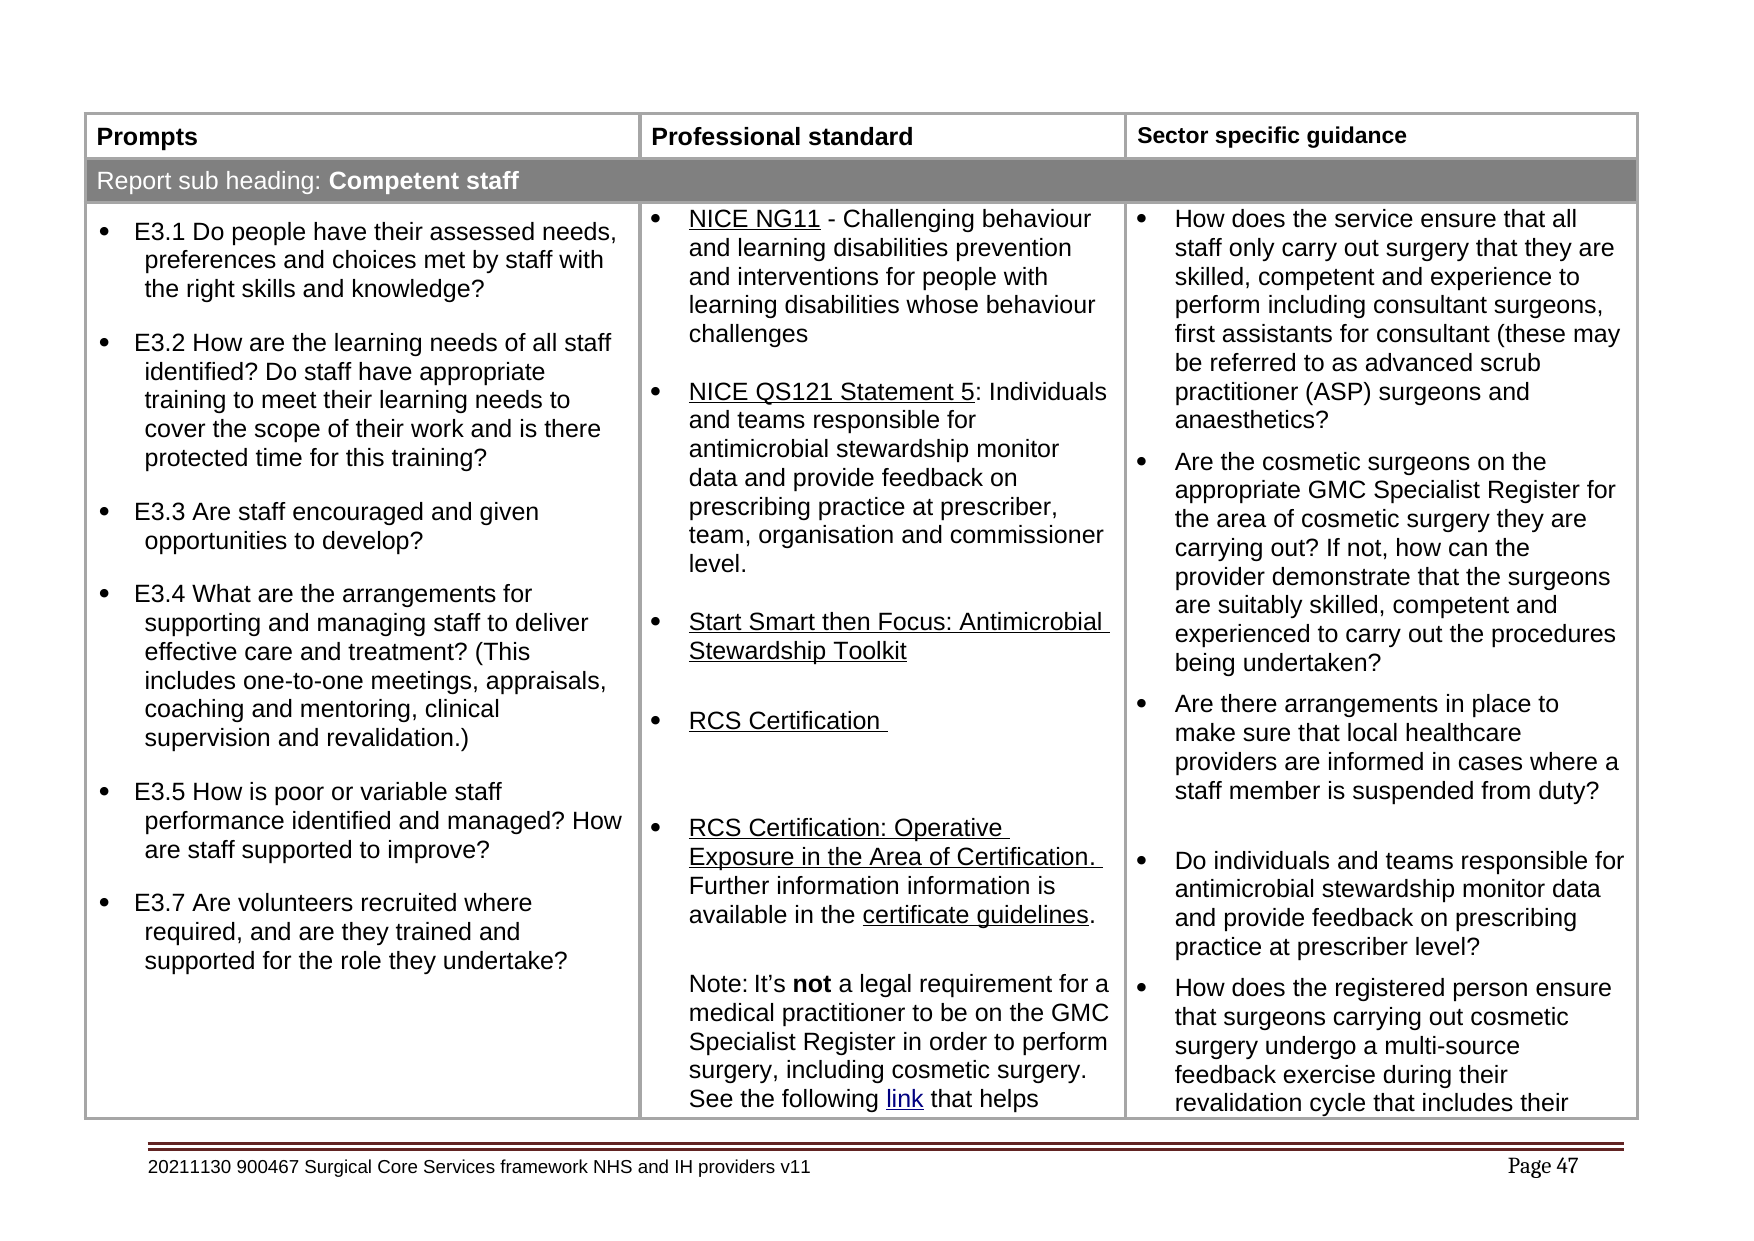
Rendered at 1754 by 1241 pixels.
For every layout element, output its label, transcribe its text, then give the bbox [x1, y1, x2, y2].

table_cell Sector specific guidance [1127, 115, 1636, 157]
table_cell E3.1 Do people have their assessed needs, preferences and choices met by staff with the right skills and knowledge? E3.2 How are the learning needs of all staff identified? Do staff have appropriate training to meet their learning needs to cover the scope of their work and is there protected time for this training? E3.3 Are staff encouraged and given opportunities to develop? E3.4 What are the arrangements for supporting and managing staff to deliver effective care and treatment? (This includes one-to-one meetings, appraisals, coaching and mentoring, clinical supervision and revalidation.) E3.5 How is poor or variable staff performance identified and managed? How are staff supported to improve? E3.7 Are volunteers recruited where required, and are they trained and supported for the role they undertake? [87, 204, 638, 1117]
table_cell Professional standard [642, 115, 1124, 157]
table_cell NICE NG11 - Challenging behaviour and learning disabilities prevention and interventions for people with learning disabilities whose behaviour challenges NICE QS121 Statement 5: Individuals and teams responsible for antimicrobial stewardship monitor data and provide feedback on prescribing practice at prescriber, team, organisation and commissioner level. Start Smart then Focus: Antimicrobial Stewardship Toolkit RCS Certification RCS Certification: Operative Exposure in the Area of Certification. Further information information is available in the certificate guidelines. Note: It’s not a legal requirement for a medical practitioner to be on the GMC Specialist Register in order to perform surgery, including cosmetic surgery. See the following link that helps [642, 204, 1124, 1117]
table_cell Prompts [87, 115, 638, 157]
table_cell How does the service ensure that all staff only carry out surgery that they are skilled, competent and experience to perform including consultant surgeons, first assistants for consultant (these may be referred to as advanced scrub practitioner (ASP) surgeons and anaesthetics? Are the cosmetic surgeons on the appropriate GMC Specialist Register for the area of cosmetic surgery they are carrying out? If not, how can the provider demonstrate that the surgeons are suitably skilled, competent and experienced to carry out the procedures being undertaken? Are there arrangements in place to make sure that local healthcare providers are informed in cases where a staff member is suspended from duty? Do individuals and teams responsible for antimicrobial stewardship monitor data and provide feedback on prescribing practice at prescriber level? How does the registered person ensure that surgeons carrying out cosmetic surgery undergo a multi-source feedback exercise during their revalidation cycle that includes their cosmetic practice? Do all surgeons carrying out cosmetic surgery undertake relevant continuing professional development (CPD) activities including in the area of professional behaviours? Are there regular case reviews of complex cosmetic surgery cases? Do all surgeons carrying out cosmetic surgery have operative exposure in the area of certification as recommended by the RCS? i.e. are the requisite minimum number of procedures in the area of certification being carried out? How does the service ensure that anaesthetists have relevant skills, competence and experience for the procedures being undertaken? In cases where the service is offering butt implant surgery or butt lift surgery; how does the provider make sure the surgeon has sound knowledge of anatomy and is trained and skilled in fat grafting techniques and that this procedure is only carried out in an appropriate hospital setting. Brazilian Butt Lift, BAAPS, March 2019 If intravenous sedation is used, how does the service ensure that practitioners administering sedation have received appropriate training in sedation and are competent in airway management and resuscitation? When providing sedation including conscious/ moderate sedation how does the service ensure that practitioners have the skills, knowledge and experience to rescue a patient who becomes inadvertently over-sedated and, where necessary, maintain an airway and establish satisfactory ventilation and oxygenation? (as described in sedation practice for healthcare procedures, Academy of Medical Royal Colleges, 2013) Prompts relevant for AMSAT in NHS Acute Trusts Do staff have the skills, knowledge and experience to identify and manage issues arising from patients’ mental health conditions learning disability autism dementia? Does the psychiatric liaison or similar team have members with the skills, knowledge and experience to work with patients with learning disabilities autism dementia diagnoses? Do staff have the skills to sensitively manage any difficult behaviours that patients may display? Independent healthcare services What are the arrangements for granting and reviewing practising privileges What are the arrangements to ensure medical practitioners working under practising privileges on an occasional or infrequent basis are competent and skilled to carry out care and treatment that they provide? Have clinicians domiciled abroad undergone a whole practice appraisal in the last year and do they have a revalidation date set by the GMC? Are there arrangements in place to make sure that local healthcare providers are informed in cases where a medical practitioner with practising privileges is suspended from duty, or their practising privileges have been withdrawn? Does the provider fully comply with the Competition and Markets Authority's (CMA) requirements in relation to information about each surgeons performance? Have staff in the department, including those working under practising privileges, received training on sepsis Screening Management Provider policy? Where failure in applying the sepsis protocol has been identified have staff, including those working under practising privileges, been given support and education? Cancer Do staff in the cancer service have access to competency training or development opportunities, including: latest techniques and treatments so that patients get access to the right treatment first time – link to GIRFT docs advising on and fitting temporary prostheses [1127, 204, 1636, 1117]
table_cell Report sub heading: Competent staff [87, 160, 1636, 201]
